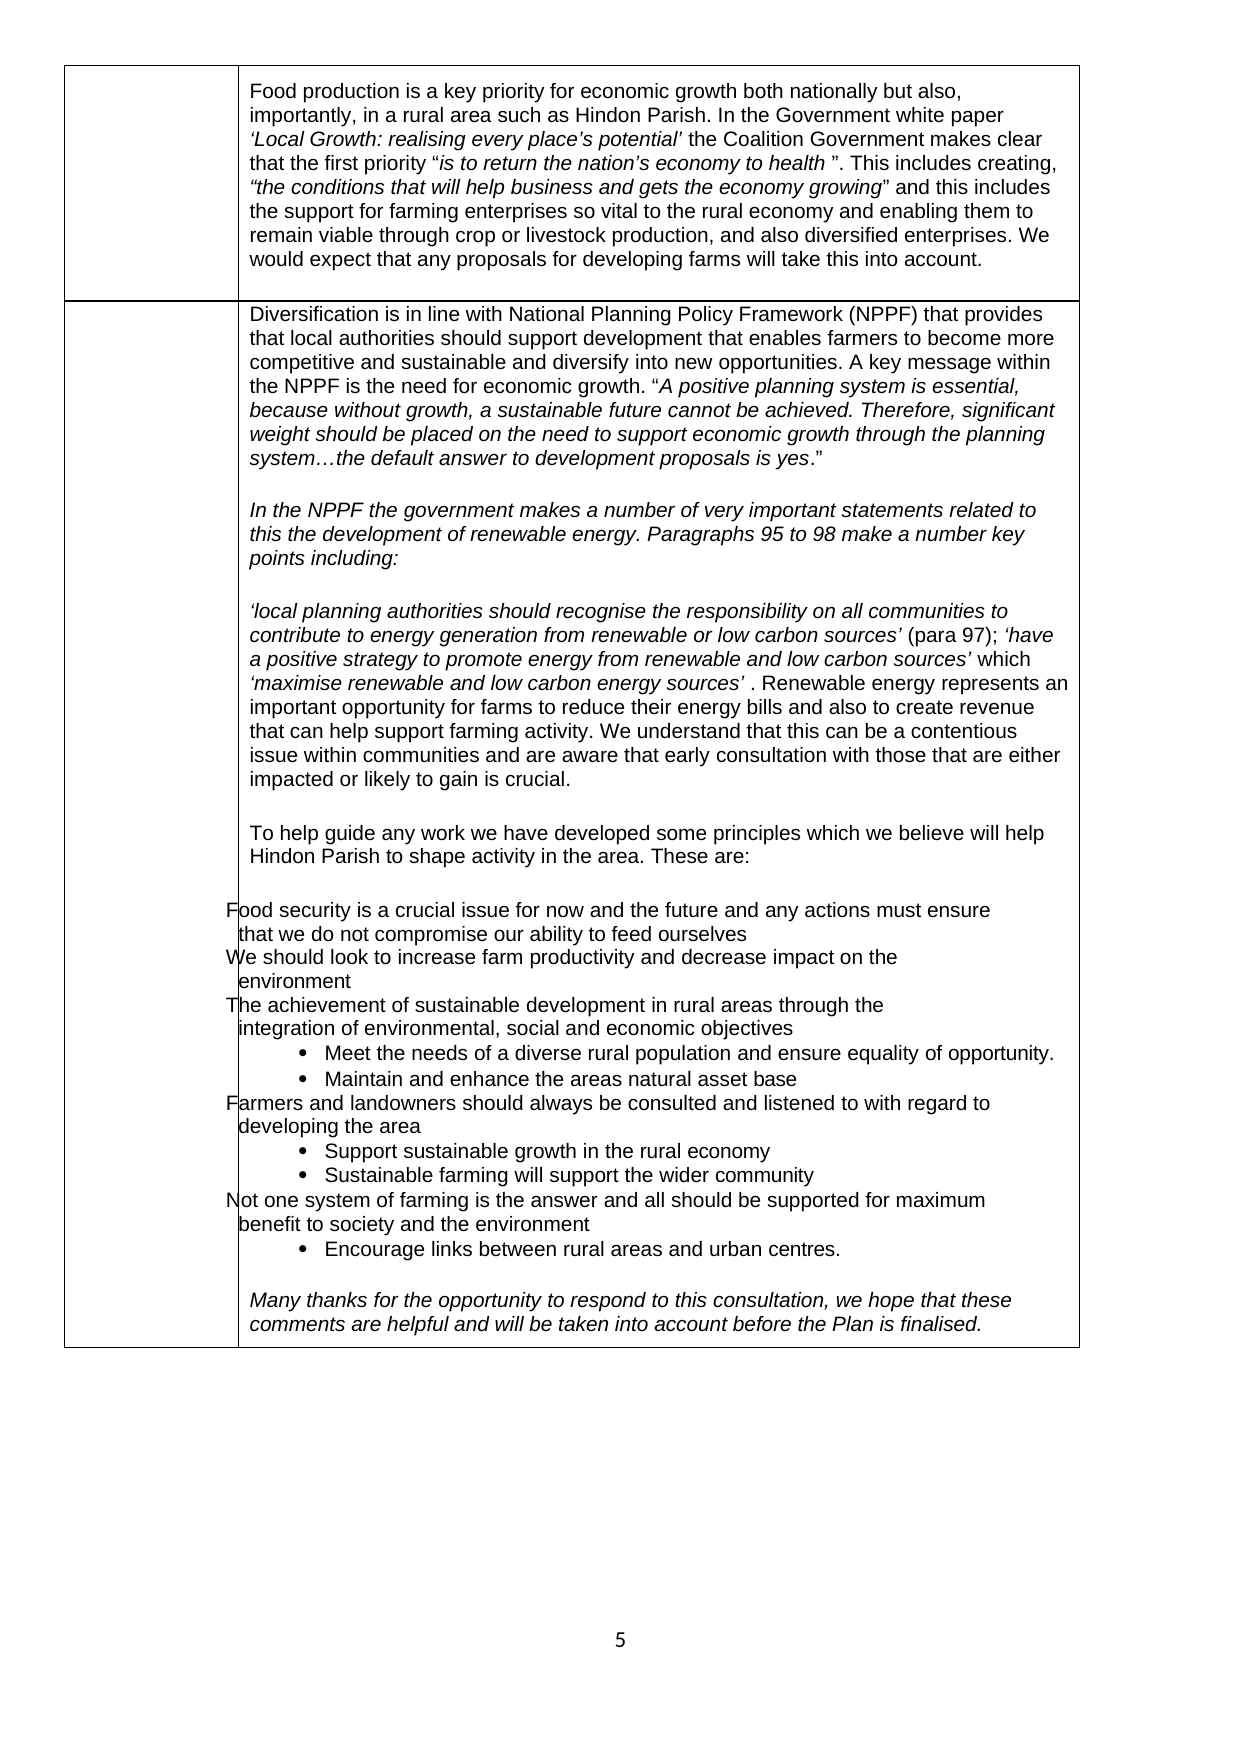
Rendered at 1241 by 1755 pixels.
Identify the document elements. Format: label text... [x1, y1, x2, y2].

table_header [65, 302, 238, 1347]
table_cell [65, 66, 238, 300]
table_header Diversification is in line with National Planning Policy Framework (NPPF) that provides that local authorities should support development that enables farmers to become more competitive and sustainable and diversify into new opportunities. A key message within the NPPF is the need for economic growth. “A positive planning system is essential, because without growth, a sustainable future cannot be achieved. Therefore, significant weight should be placed on the need to support economic growth through the planning system…the default answer to development proposals is yes.” In the NPPF the government makes a number of very important statements related to this the development of renewable energy. Paragraphs 95 to 98 make a number key points including: ‘local planning authorities should recognise the responsibility on all communities to contribute to energy generation from renewable or low carbon sources’ (para 97); ‘have a positive strategy to promote energy from renewable and low carbon sources’ which ‘maximise renewable and low carbon energy sources’ . Renewable energy represents an important opportunity for farms to reduce their energy bills and also to create revenue that can help support farming activity. We understand that this can be a contentious issue within communities and are aware that early consultation with those that are either impacted or likely to gain is crucial. To help guide any work we have developed some principles which we believe will help Hindon Parish to shape activity in the area. These are: Food security is a crucial issue for now and the future and any actions must ensure that we do not compromise our ability to feed ourselves We should look to increase farm productivity and decrease impact on the environment The achievement of sustainable development in rural areas through the integration of environmental, social and economic objectives Meet the needs of a diverse rural population and ensure equality of opportunity. Maintain and enhance the areas natural asset base Farmers and landowners should always be consulted and listened to with regard to developing the area Support sustainable growth in the rural economy Sustainable farming will support the wider community Not one system of farming is the answer and all should be supported for maximum benefit to society and the environment Encourage links between rural areas and urban centres. Many thanks for the opportunity to respond to this consultation, we hope that these comments are helpful and will be taken into account before the Plan is finalised. [239, 302, 1079, 1347]
table_cell Food production is a key priority for economic growth both nationally but also, importantly, in a rural area such as Hindon Parish. In the Government white paper ‘Local Growth: realising every place’s potential’ the Coalition Government makes clear that the first priority “is to return the nation’s economy to health ”. This includes creating, “the conditions that will help business and gets the economy growing” and this includes the support for farming enterprises so vital to the rural economy and enabling them to remain viable through crop or livestock production, and also diversified enterprises. We would expect that any proposals for developing farms will take this into account. [239, 66, 1079, 300]
